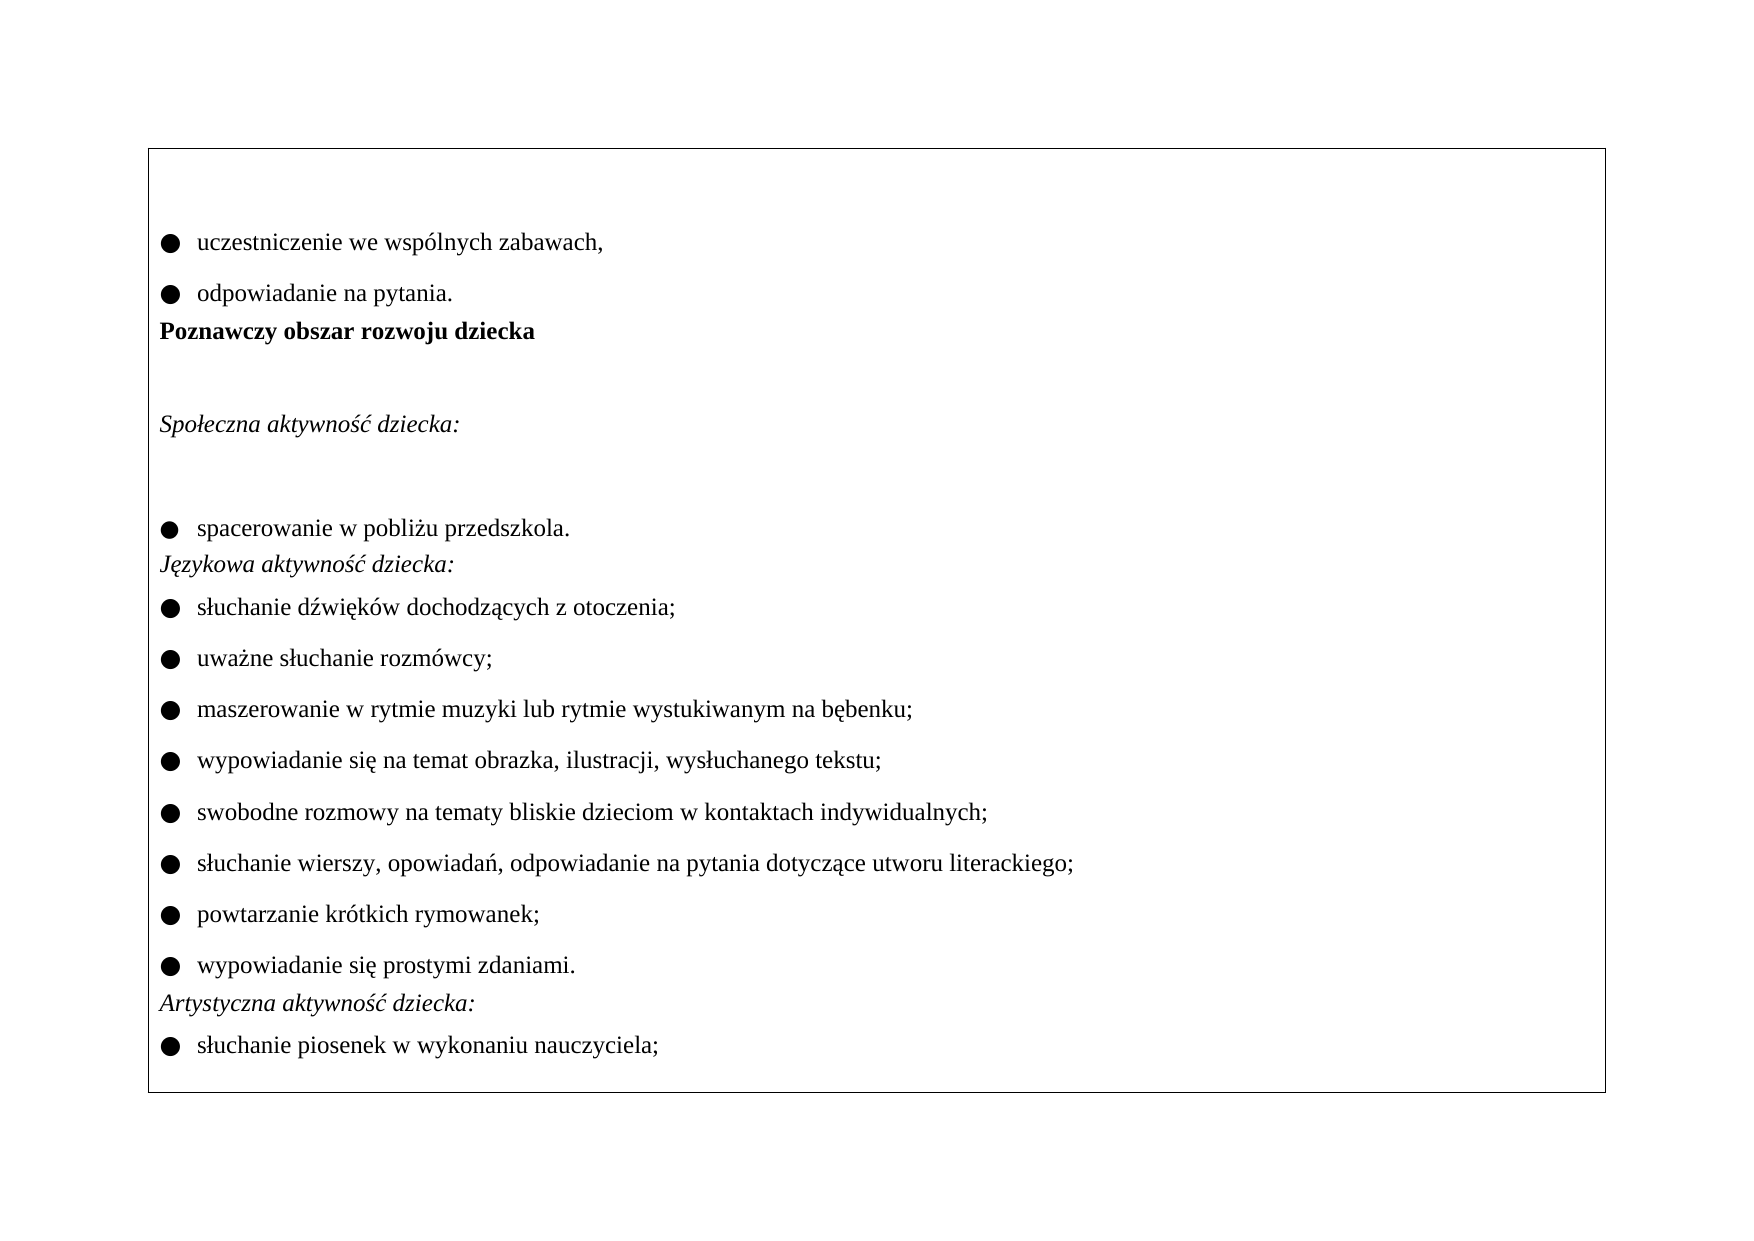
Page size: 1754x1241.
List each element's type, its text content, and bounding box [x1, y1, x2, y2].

table_cell Treści programowe: Fizyczny obszar rozwoju dziecka Społeczna aktywność dziecka: zakładanie ubrań, butów; korzystanie z własnych zmysłów: rozpoznawanie smaku, zapachu, słyszanych dźwięków, rozpoznawanie za pomocą wzroku, dotyku; korzystanie z toalety; spożywanie posiłków – prawidłowe posługiwanie się łyżką, widelcem; udział w porządkowaniu sali po skończonej zabawie. Językowa aktywność dziecka: rozwijanie sprawności całego ciała (w toku wykonywania czynności samoobsługowych, zabaw ruchowych); nabywanie koordynacji ruchowej. Artystyczna aktywność dziecka: uczestniczenie w zabawach rytmicznych i ruchowych; budowanie z naturalnych materiałów (piasek, śnieg); rytmiczne poruszanie się przy muzyce. Ruchowa i zdrowotna aktywność dziecka: uczestniczenie w zabawach ruchowych: kształtujących postawę, orientacyjno-porządkowych, bieżnych, z elementami czworakowania, z elementami skoku, podskoku, z elementami toczenia, z elementami rzutu, chwytu, równoważnych, organizowanych metodą opowieści ruchowych, ze śpiewem; przebywanie na świeżym powietrzu – uczestniczenie w spacerach, zabawach. Emocjonalny obszar rozwoju dziecka Społeczna aktywność dziecka: dzielenie się swoimi przeżyciami; podejmowanie prób wspólnych zabaw. Społeczny obszar rozwoju dziecka Społeczna aktywność dziecka: dzielenie się swoimi przeżyciami; uczestniczenie we wspólnych zabawach, odpowiadanie na pytania. Poznawczy obszar rozwoju dziecka Społeczna aktywność dziecka: spacerowanie w pobliżu przedszkola. Językowa aktywność dziecka: słuchanie dźwięków dochodzących z otoczenia; uważne słuchanie rozmówcy; maszerowanie w rytmie muzyki lub rytmie wystukiwanym na bębenku; wypowiadanie się na temat obrazka, ilustracji, wysłuchanego tekstu; swobodne rozmowy na tematy bliskie dzieciom w kontaktach indywidualnych; słuchanie wierszy, opowiadań, odpowiadanie na pytania dotyczące utworu literackiego; powtarzanie krótkich rymowanek; wypowiadanie się prostymi zdaniami. Artystyczna aktywność dziecka: słuchanie piosenek w wykonaniu nauczyciela; nauka prostych piosenek fragmentami metodą ze słuchu; śpiewanie piosenek razem z osobą dorosłą; uczestniczenie w zabawach rytmicznych, ruchowych; rytmiczne poruszanie się przy muzyce; rysowanie, malowanie farbami plakatowymi, lepienie z gliny, masy solnej; budowanie z naturalnych materiałów (piasek, śnieg). Aktywność poznawcza: podejmowanie zabaw inicjowanych przez nauczyciela, rozwijających zainteresowania dzieci; rozpoznawanie przedmiotów, roślin, zwierząt za pomocą zmysłów: dotyku, smaku, węchu, wzroku, słuchu; powtarzanie z pamięci wierszy, rymowanek, piosenek w połączeniu z ruchem; nauka na pamięć krótkich wierszy i piosenek treściowo bliskich dzieciom oraz sytuacjom, z jakimi się spotykają; zauważanie rytmów, np. w ułożonym materiale przyrodniczym, mozaice geometrycznej, w klockach; uczestniczenie w zabawach – rozwiązywanie prostych zagadek; ustalanie kolejności zdarzeń (np.: teraz, wcześniej, później); porządkowanie jednorodnych obiektów w otoczeniu na podstawie różnic występujących między nimi. Program wychowania przedszkolnego, Grupa MAC S.A. 2020 (s. 41–44, 50, 52, 53, 56, 59, 60, 65, 66, 71, 72). [149, 149, 1605, 1092]
